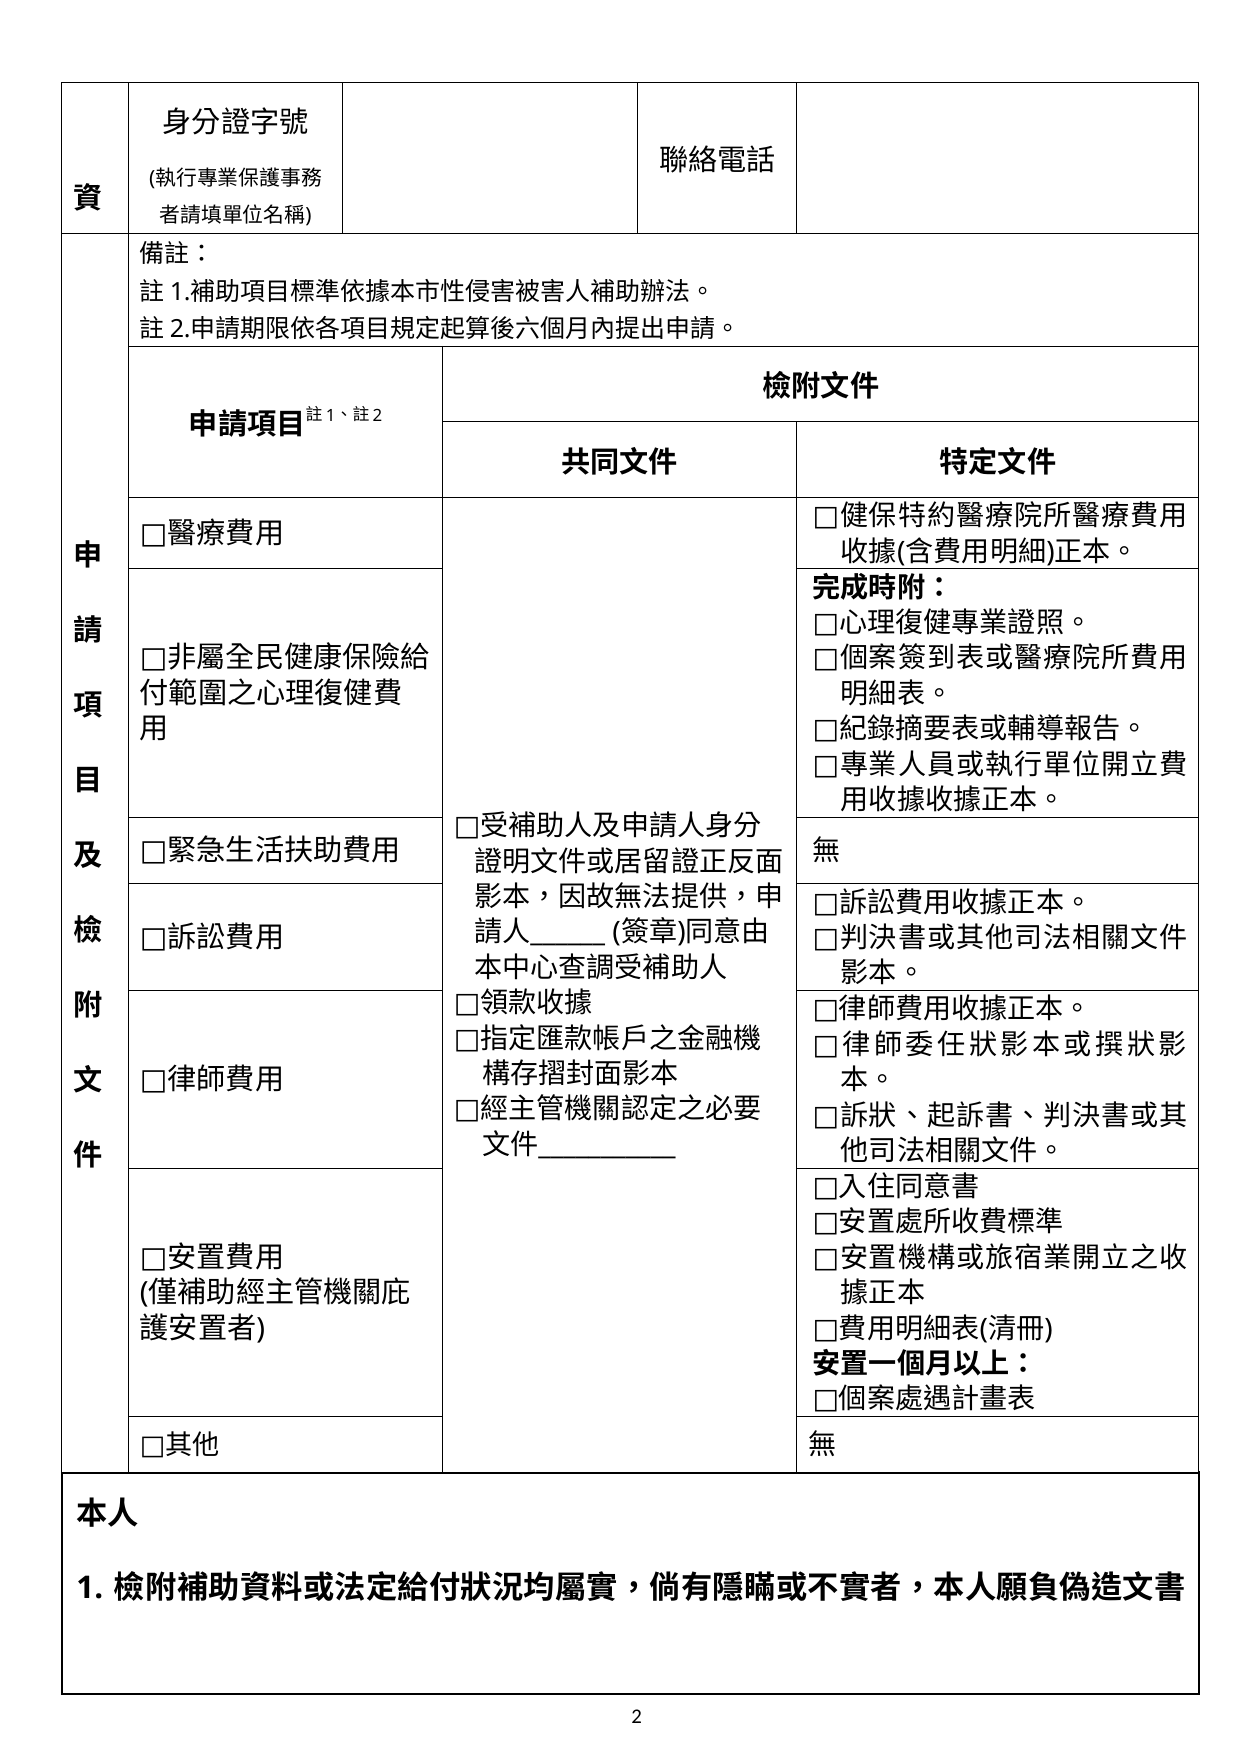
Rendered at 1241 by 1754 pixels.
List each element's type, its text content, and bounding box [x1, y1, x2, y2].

table_cell □律師費用 [129, 991, 442, 1168]
table_cell 本人 檢附補助資料或法定給付狀況均屬實，倘有隱瞞或不實者，本人願負偽造文書及冒領公款等法律責任。 有以下情形經查明者，本人同意繳回溢領之補助款，並負擔一切法律責任： 無正當理由拒絕提供主管機關查核受領資格所需之相關資料。 重複領取政府機關相同性質之其他補助。 以詐欺或其他不正當方法領取補助。 不符申請資格而領取補助。 查調補助所需相關資料(戶籍、財產所得證明等)僅供作補助審核之用，本中心將依個人資料保護法妥善保管。 我已閱讀並清楚及同意上述內容。 申請人簽章：_________________________ 申請時間： 年 月 日 [63, 1474, 1198, 1693]
table_cell □受補助人及申請人身分證明文件或居留證正反面影本，因故無法提供，申請人______ (簽章)同意由本中心查調受補助人 □領款收據 □指定匯款帳戶之金融機構存摺封面影本 □經主管機關認定之必要文件___________ [443, 498, 796, 1471]
table_cell □其他 [129, 1417, 442, 1471]
table_cell 共同文件 [443, 422, 796, 497]
table_cell 檢附文件 [443, 347, 1198, 421]
table_cell 特定文件 [797, 422, 1198, 497]
table_cell □訴訟費用收據正本。 □判決書或其他司法相關文件影本。 [797, 884, 1198, 990]
table_cell 無 [797, 1417, 1198, 1471]
table_cell □訴訟費用 [129, 884, 442, 990]
table_cell □入住同意書 □安置處所收費標準 □安置機構或旅宿業開立之收據正本 □費用明細表(清冊) 安置一個月以上： □個案處遇計畫表 [797, 1169, 1198, 1416]
table_cell □非屬全民健康保險給付範圍之心理復健費用 [129, 569, 442, 817]
table_cell □律師費用收據正本。 □律師委任狀影本或撰狀影本。 □訴狀、起訴書、判決書或其他司法相關文件。 [797, 991, 1198, 1168]
table_cell 聯絡電話 [638, 83, 796, 233]
table_cell □醫療費用 [129, 498, 442, 568]
table_cell □健保特約醫療院所醫療費用收據(含費用明細)正本。 [797, 498, 1198, 568]
table_cell [797, 83, 1198, 233]
table_cell □緊急生活扶助費用 [129, 818, 442, 883]
table_cell 申請項目註1、註2 [129, 347, 442, 497]
table_cell 完成時附： □心理復健專業證照。 □個案簽到表或醫療院所費用明細表。 □紀錄摘要表或輔導報告。 □專業人員或執行單位開立費用收據收據正本。 [797, 569, 1198, 817]
table_cell 身分證字號 (執行專業保護事務者請填單位名稱) [129, 83, 342, 233]
table_cell 備註： 註1.補助項目標準依據本市性侵害被害人補助辦法。 註2.申請期限依各項目規定起算後六個月內提出申請。 [129, 234, 1198, 346]
table_cell □安置費用 (僅補助經主管機關庇護安置者) [129, 1169, 442, 1416]
table_cell 無 [797, 818, 1198, 883]
table_cell [343, 83, 637, 233]
table_cell 申請項目及 檢附文件 [62, 234, 128, 1471]
